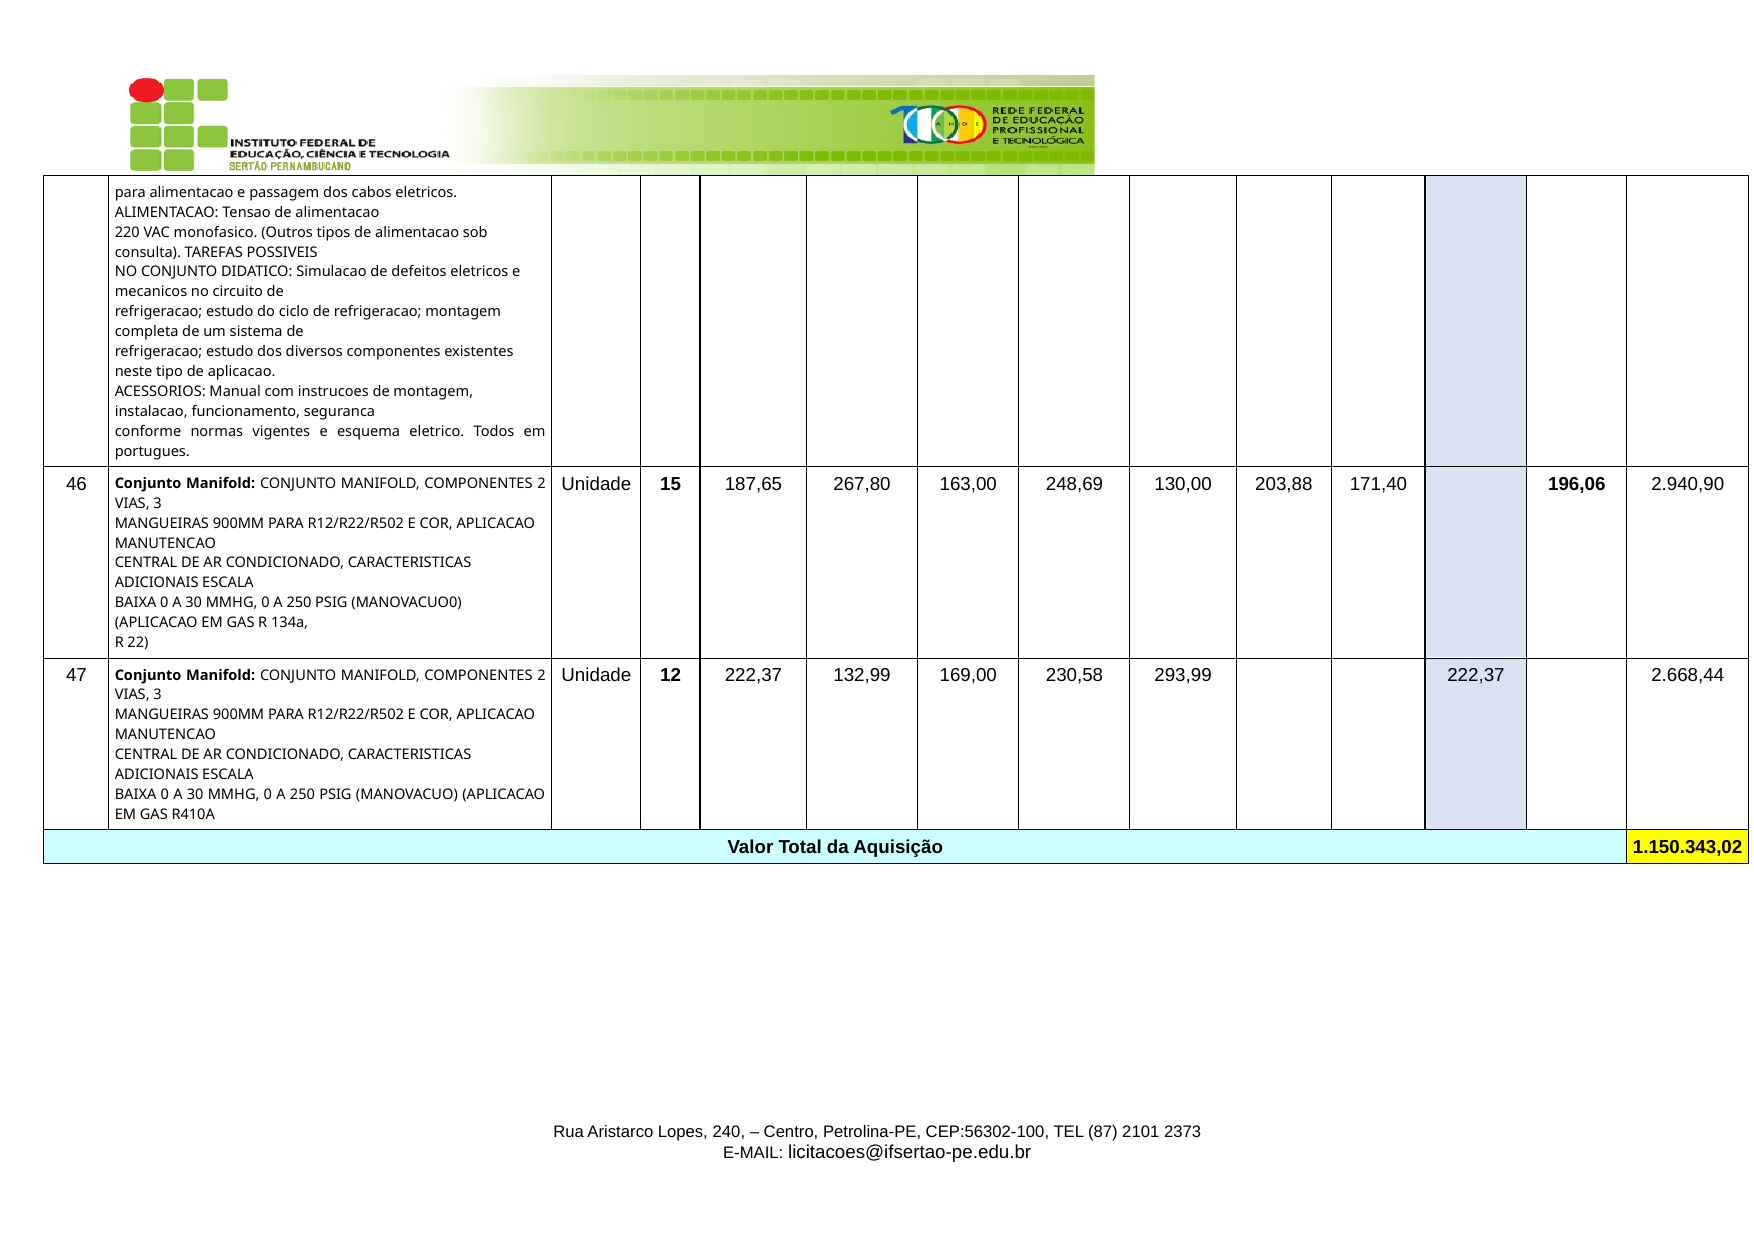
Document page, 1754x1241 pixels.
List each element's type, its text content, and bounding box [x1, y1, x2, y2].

table_cell 163,00 [918, 467, 1018, 657]
table_cell [1527, 659, 1626, 829]
table_cell [1527, 176, 1626, 466]
table_cell 187,65 [701, 467, 806, 657]
table_cell 196,06 [1527, 467, 1626, 657]
table_cell 169,00 [918, 659, 1018, 829]
table_cell [1332, 176, 1424, 466]
table_cell [44, 176, 108, 466]
table_cell [552, 176, 640, 466]
table_cell 248,69 [1019, 467, 1129, 657]
table_cell [1237, 659, 1331, 829]
table_cell 132,99 [807, 659, 917, 829]
table_cell Valor Total da Aquisição [44, 830, 1626, 863]
table_cell [1332, 659, 1424, 829]
table_cell [641, 176, 699, 466]
table_cell [1019, 176, 1129, 466]
table_cell para alimentacao e passagem dos cabos eletricos. ALIMENTACAO: Tensao de alimentacao 220 VAC monofasico. (Outros tipos de alimentacao sob consulta). TAREFAS POSSIVEIS NO CONJUNTO DIDATICO: Simulacao de defeitos eletricos e mecanicos no circuito de refrigeracao; estudo do ciclo de refrigeracao; montagem completa de um sistema de refrigeracao; estudo dos diversos componentes existentes neste tipo de aplicacao. ACESSORIOS: Manual com instrucoes de montagem, instalacao, funcionamento, seguranca conforme normas vigentes e esquema eletrico. Todos em portugues. [109, 176, 551, 466]
table_cell [1426, 176, 1526, 466]
table_cell 293,99 [1130, 659, 1236, 829]
table_cell 130,00 [1130, 467, 1236, 657]
table_cell 15 [641, 467, 699, 657]
table_cell 47 [44, 659, 108, 829]
table_cell 222,37 [701, 659, 806, 829]
table_cell [918, 176, 1018, 466]
table_cell 230,58 [1019, 659, 1129, 829]
table_cell 222,37 [1426, 659, 1526, 829]
table_cell [1130, 176, 1236, 466]
table_cell [701, 176, 806, 466]
table_cell 171,40 [1332, 467, 1424, 657]
table_cell 267,80 [807, 467, 917, 657]
picture [118, 75, 1095, 175]
table_cell Unidade [552, 467, 640, 657]
table_cell [1237, 176, 1331, 466]
table_cell [1627, 176, 1748, 466]
table_cell 2.668,44 [1627, 659, 1748, 829]
table_cell 203,88 [1237, 467, 1331, 657]
table_cell 46 [44, 467, 108, 657]
table_cell Unidade [552, 659, 640, 829]
table_cell 12 [641, 659, 699, 829]
table_cell 1.150.343,02 [1627, 830, 1748, 863]
table_cell 2.940,90 [1627, 467, 1748, 657]
table_cell [1426, 467, 1526, 657]
table_cell Conjunto Manifold: CONJUNTO MANIFOLD, COMPONENTES 2 VIAS, 3 MANGUEIRAS 900MM PARA R12/R22/R502 E COR, APLICACAO MANUTENCAO CENTRAL DE AR CONDICIONADO, CARACTERISTICAS ADICIONAIS ESCALA BAIXA 0 A 30 MMHG, 0 A 250 PSIG (MANOVACUO0) (APLICACAO EM GAS R 134a, R 22) [109, 467, 551, 657]
table_cell Conjunto Manifold: CONJUNTO MANIFOLD, COMPONENTES 2 VIAS, 3 MANGUEIRAS 900MM PARA R12/R22/R502 E COR, APLICACAO MANUTENCAO CENTRAL DE AR CONDICIONADO, CARACTERISTICAS ADICIONAIS ESCALA BAIXA 0 A 30 MMHG, 0 A 250 PSIG (MANOVACUO) (APLICACAO EM GAS R410A [109, 659, 551, 829]
table_cell [807, 176, 917, 466]
